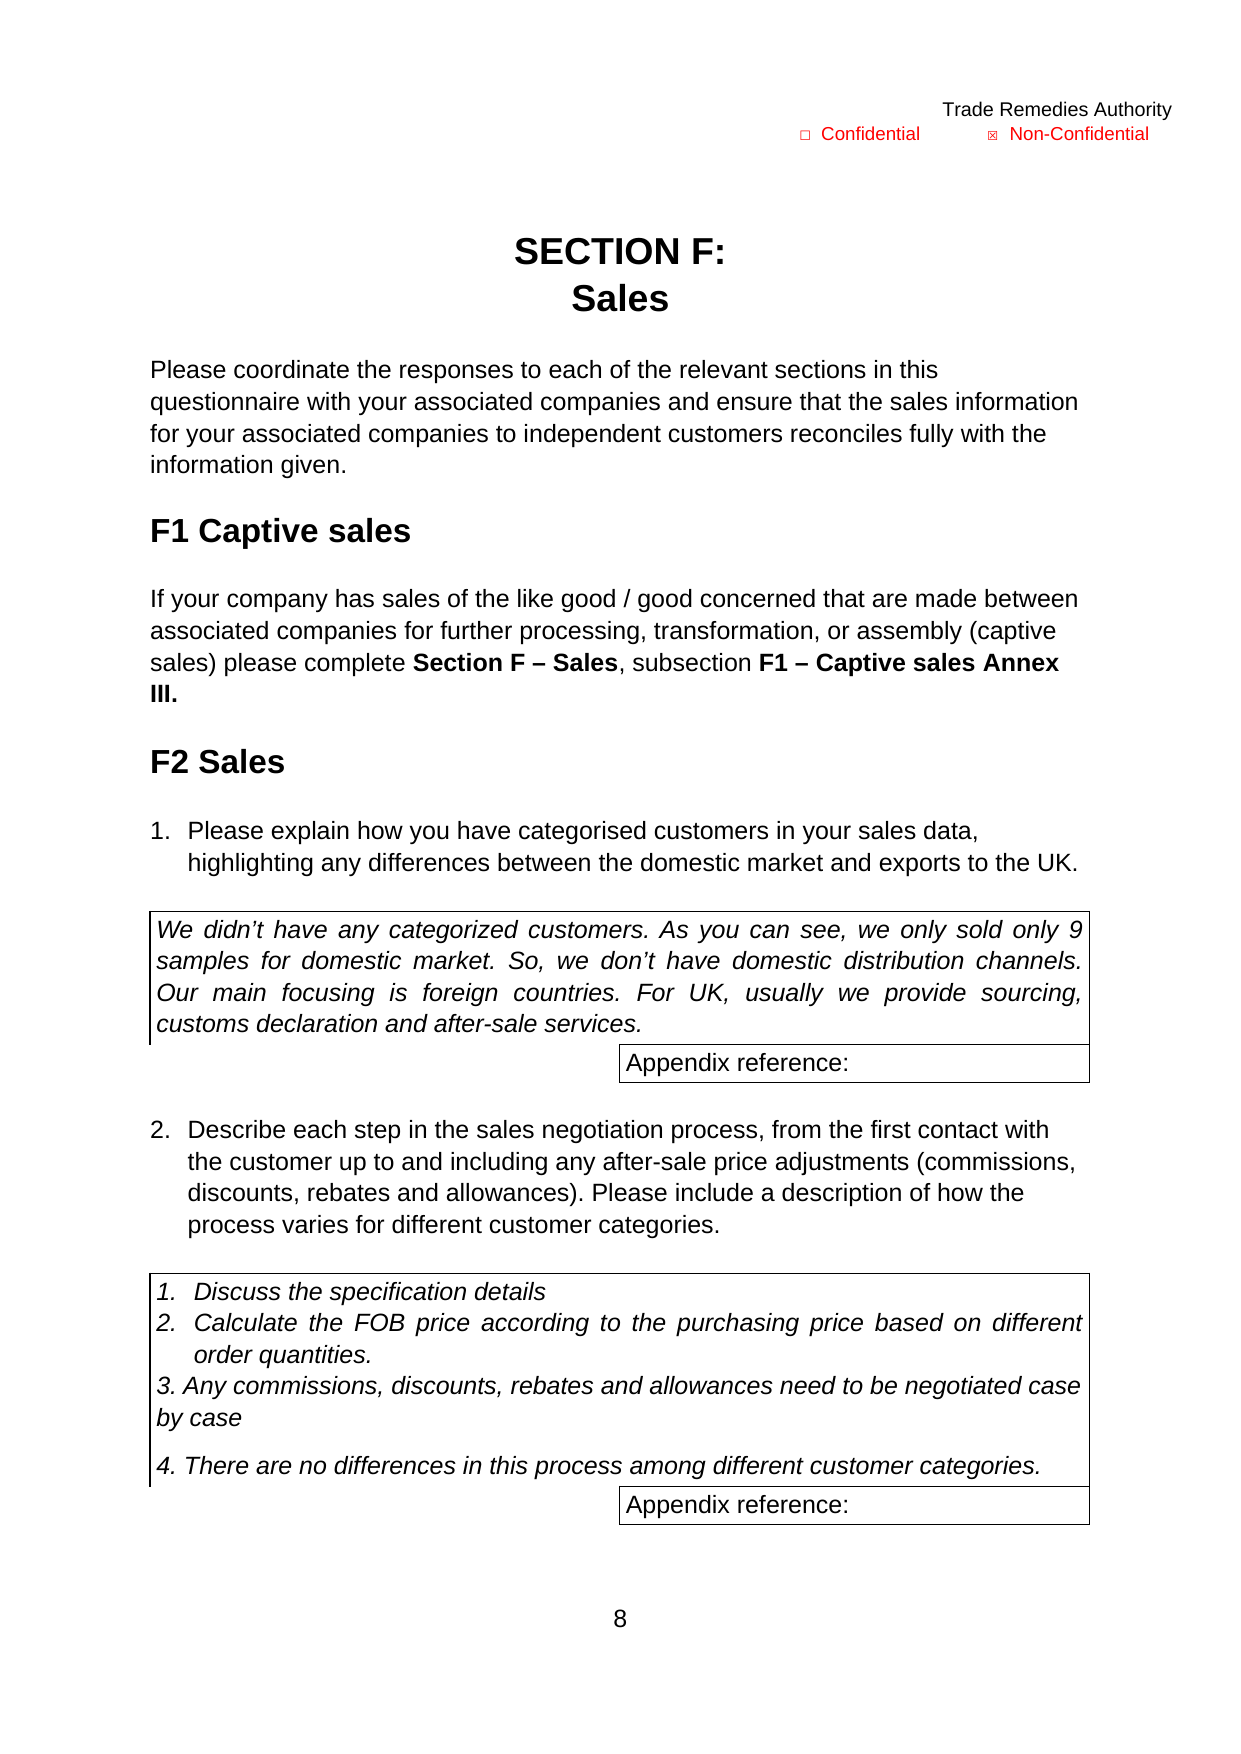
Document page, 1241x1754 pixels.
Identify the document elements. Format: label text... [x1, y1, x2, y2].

text F2 Sales [150, 742, 1090, 781]
table_cell [150, 1045, 619, 1082]
table_cell [150, 1487, 619, 1524]
table_header Discuss the specification details Calculate the FOB price according to the purchasing price based on different order quantities. 3. Any commissions, discounts, rebates and allowances need to be negotiated case by case 4. There are no differences in this process among different customer categories. [151, 1274, 1089, 1486]
text Please coordinate the responses to each of the relevant sections in this questionnaire with your associated companies and ensure that the sales information for your associated companies to independent customers reconciles fully with the information given. [150, 356, 1090, 479]
table_cell Appendix reference: [620, 1487, 1089, 1524]
table_cell Appendix reference: [620, 1045, 1089, 1082]
text F1 Captive sales [150, 511, 1090, 549]
table_header We didn’t have any categorized customers. As you can see, we only sold only 9 samples for domestic market. So, we don’t have domestic distribution channels. Our main focusing is foreign countries. For UK, usually we provide sourcing, customs declaration and after-sale services. [151, 912, 1089, 1044]
list Describe each step in the sales negotiation process, from the first contact with the customer up to and including any after-sale price adjustments (commissions, discounts, rebates and allowances). Please include a description of how the process varies for different customer categories. [150, 1115, 1090, 1238]
list Please explain how you have categorised customers in your sales data, highlighting any differences between the domestic market and exports to the UK. [150, 816, 1090, 876]
text SECTION F: Sales [150, 229, 1090, 320]
text If your company has sales of the like good / good concerned that are made between associated companies for further processing, transformation, or assembly (captive sales) please complete Section F – Sales, subsection F1 – Captive sales Annex III. [150, 584, 1090, 708]
